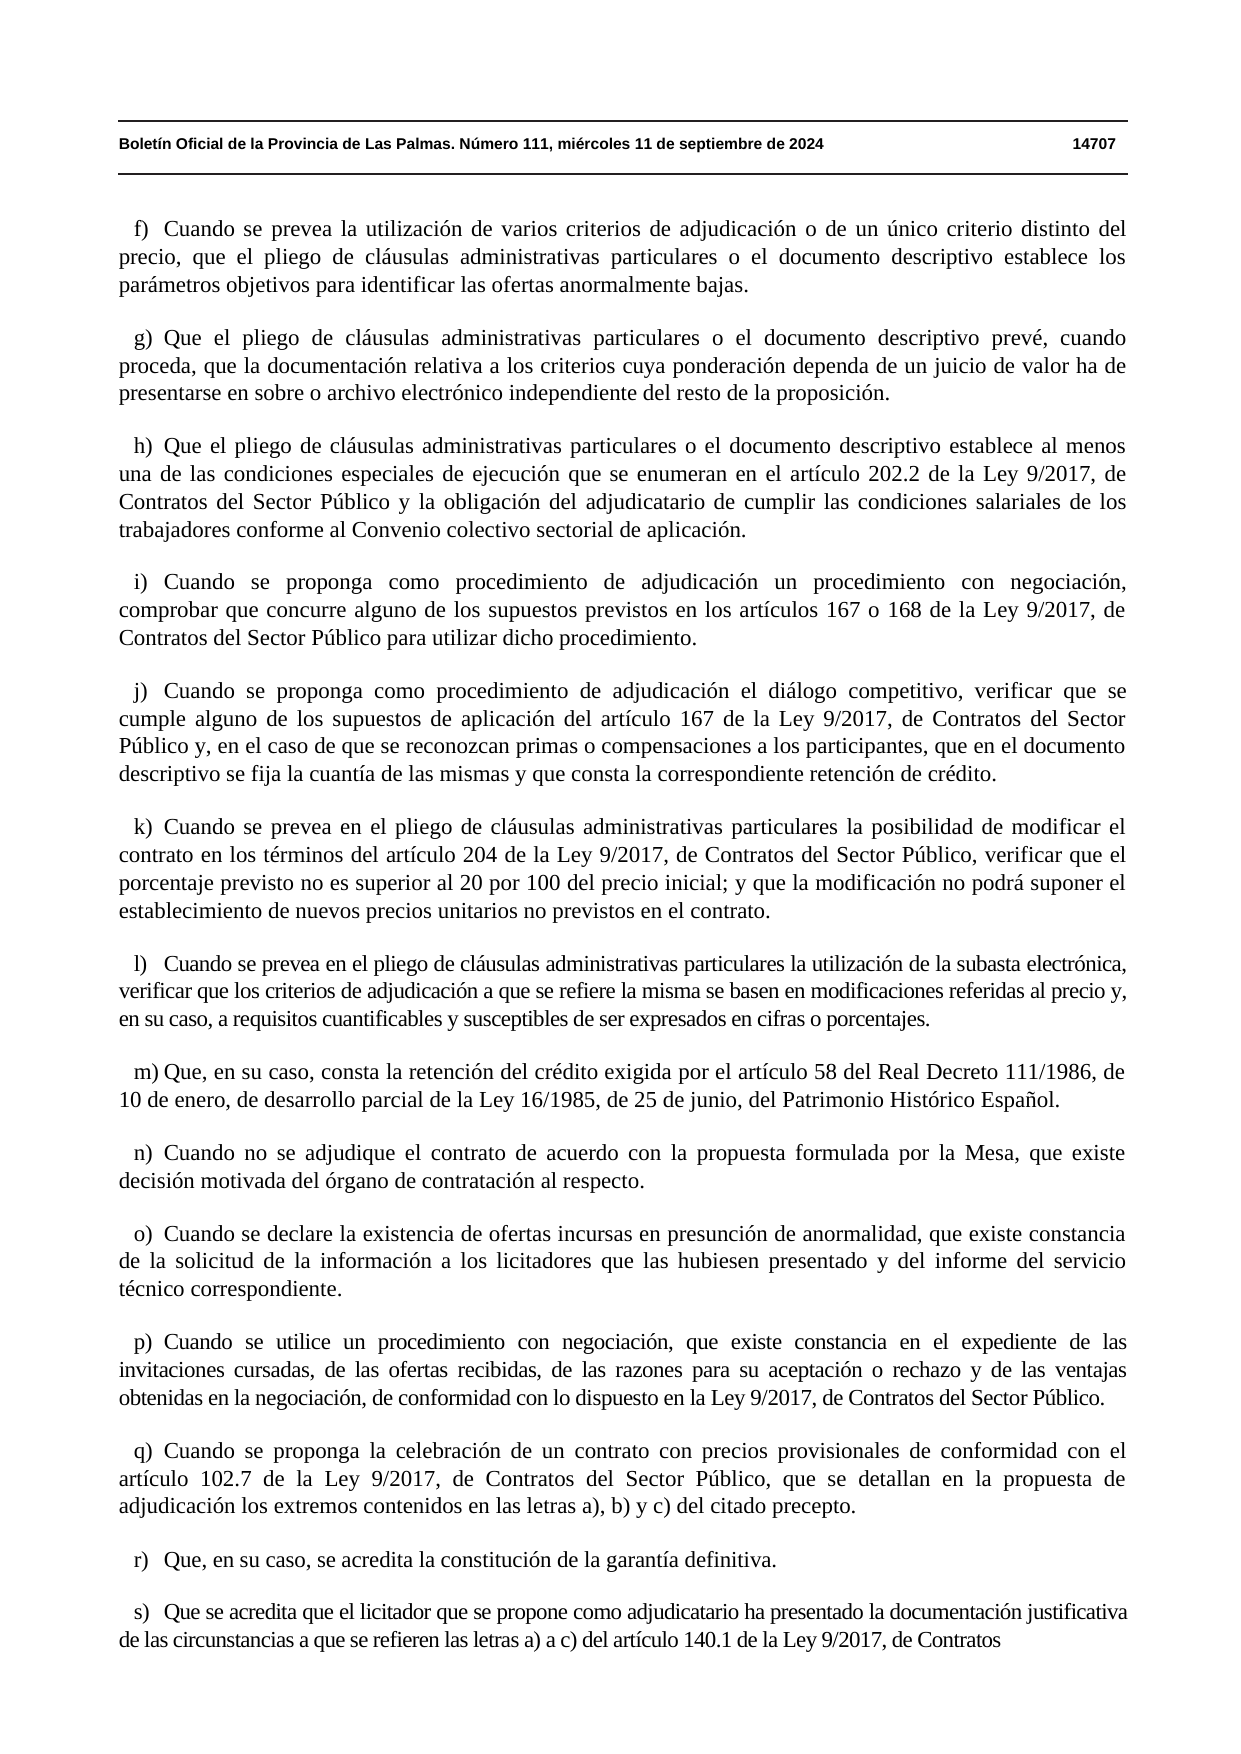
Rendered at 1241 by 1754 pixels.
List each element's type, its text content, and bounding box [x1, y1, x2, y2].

list Que el pliego de cláusulas administrativas particulares o el documento descriptivo establece al menos una de las condiciones especiales de ejecución que se enumeran en el artículo 202.2 de la Ley 9/2017, de Contratos del Sector Público y la obligación del adjudicatario de cumplir las condiciones salariales de los trabajadores conforme al Convenio colectivo sectorial de aplicación. [118, 432, 1128, 543]
list Cuando se utilice un procedimiento con negociación, que existe constancia en el expediente de las invitaciones cursadas, de las ofertas recibidas, de las razones para su aceptación o rechazo y de las ventajas obtenidas en la negociación, de conformidad con lo dispuesto en la Ley 9/2017, de Contratos del Sector Público. [118, 1328, 1128, 1411]
list Cuando se proponga la celebración de un contrato con precios provisionales de conformidad con el artículo 102.7 de la Ley 9/2017, de Contratos del Sector Público, que se detallan en la propuesta de adjudicación los extremos contenidos en las letras a), b) y c) del citado precepto. [118, 1436, 1128, 1519]
list Que se acredita que el licitador que se propone como adjudicatario ha presentado la documentación justificativa de las circunstancias a que se refieren las letras a) a c) del artículo 140.1 de la Ley 9/2017, de Contratos [118, 1597, 1128, 1653]
list Que, en su caso, consta la retención del crédito exigida por el artículo 58 del Real Decreto 111/1986, de 10 de enero, de desarrollo parcial de la Ley 16/1985, de 25 de junio, del Patrimonio Histórico Español. [118, 1057, 1128, 1113]
list Cuando se proponga como procedimiento de adjudicación el diálogo competitivo, verificar que se cumple alguno de los supuestos de aplicación del artículo 167 de la Ley 9/2017, de Contratos del Sector Público y, en el caso de que se reconozcan primas o compensaciones a los participantes, que en el documento descriptivo se fija la cuantía de las mismas y que consta la correspondiente retención de crédito. [118, 676, 1128, 787]
list Cuando se prevea en el pliego de cláusulas administrativas particulares la utilización de la subasta electrónica, verificar que los criterios de adjudicación a que se refiere la misma se basen en modificaciones referidas al precio y, en su caso, a requisitos cuantificables y susceptibles de ser expresados en cifras o porcentajes. [118, 949, 1128, 1032]
list Que, en su caso, se acredita la constitución de la garantía definitiva. [118, 1547, 1128, 1572]
list Cuando no se adjudique el contrato de acuerdo con la propuesta formulada por la Mesa, que existe decisión motivada del órgano de contratación al respecto. [118, 1138, 1128, 1194]
list Cuando se declare la existencia de ofertas incursas en presunción de anormalidad, que existe constancia de la solicitud de la información a los licitadores que las hubiesen presentado y del informe del servicio técnico correspondiente. [118, 1219, 1128, 1302]
text Boletín Oficial de la Provincia de Las Palmas. Número 111, miércoles 11 de septiembre de 2024 14707 [118, 135, 1128, 153]
list Que el pliego de cláusulas administrativas particulares o el documento descriptivo prevé, cuando proceda, que la documentación relativa a los criterios cuya ponderación dependa de un juicio de valor ha de presentarse en sobre o archivo electrónico independiente del resto de la proposición. [118, 323, 1128, 406]
list Cuando se proponga como procedimiento de adjudicación un procedimiento con negociación, comprobar que concurre alguno de los supuestos previstos en los artículos 167 o 168 de la Ley 9/2017, de Contratos del Sector Público para utilizar dicho procedimiento. [118, 567, 1128, 651]
list Cuando se prevea la utilización de varios criterios de adjudicación o de un único criterio distinto del precio, que el pliego de cláusulas administrativas particulares o el documento descriptivo establece los parámetros objetivos para identificar las ofertas anormalmente bajas. [118, 215, 1128, 298]
list Cuando se prevea en el pliego de cláusulas administrativas particulares la posibilidad de modificar el contrato en los términos del artículo 204 de la Ley 9/2017, de Contratos del Sector Público, verificar que el porcentaje previsto no es superior al 20 por 100 del precio inicial; y que la modificación no podrá suponer el establecimiento de nuevos precios unitarios no previstos en el contrato. [118, 813, 1128, 924]
